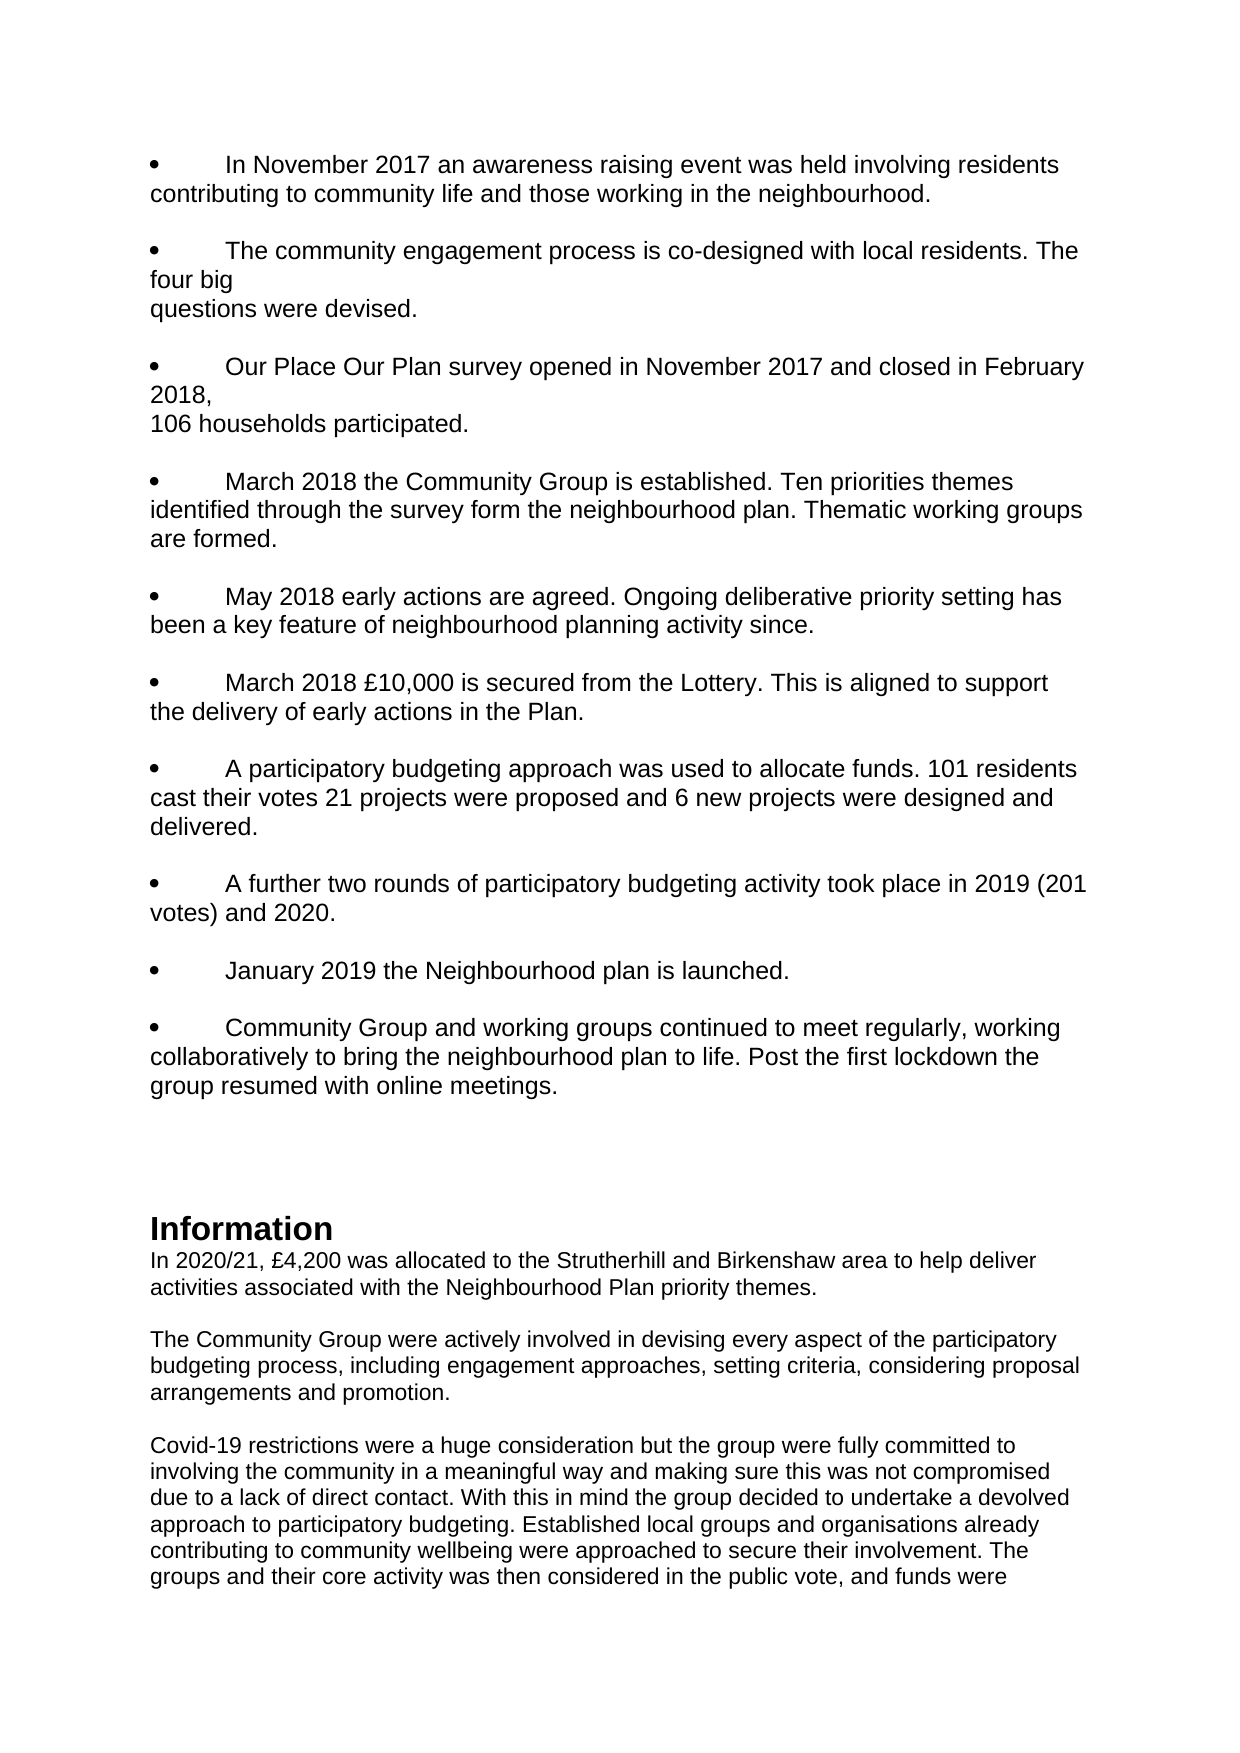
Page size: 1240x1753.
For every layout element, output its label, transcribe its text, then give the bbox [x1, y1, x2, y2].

list May 2018 early actions are agreed. Ongoing deliberative priority setting has been a key feature of neighbourhood planning activity since. [150, 582, 1089, 668]
list A further two rounds of participatory budgeting activity took place in 2019 (201 votes) and 2020. [150, 869, 1089, 956]
list March 2018 £10,000 is secured from the Lottery. This is aligned to support the delivery of early actions in the Plan. [150, 668, 1089, 754]
list A participatory budgeting approach was used to allocate funds. 101 residents cast their votes 21 projects were proposed and 6 new projects were designed and delivered. [150, 754, 1089, 869]
list In November 2017 an awareness raising event was held involving residents contributing to community life and those working in the neighbourhood. [150, 150, 1089, 236]
list Community Group and working groups continued to meet regularly, working collaboratively to bring the neighbourhood plan to life. Post the first lockdown the group resumed with online meetings. [150, 1013, 1089, 1100]
list Our Place Our Plan survey opened in November 2017 and closed in February 2018, [150, 351, 1089, 409]
subtitle Information [150, 1209, 1089, 1247]
text approach to participatory budgeting. Established local groups and organisations already contributing to community wellbeing were approached to secure their involvement. The groups and their core activity was then considered in the public vote, and funds were [150, 1511, 1089, 1590]
text 106 households participated. [150, 409, 1089, 467]
text questions were devised. [150, 294, 1089, 351]
list The community engagement process is co-designed with local residents. The four big [150, 236, 1089, 294]
text In 2020/21, £4,200 was allocated to the Strutherhill and Birkenshaw area to help deliver [150, 1247, 1089, 1273]
text Covid-19 restrictions were a huge consideration but the group were fully committed to involving the community in a meaningful way and making sure this was not compromised due to a lack of direct contact. With this in mind the group decided to undertake a devolved [150, 1432, 1089, 1511]
list January 2019 the Neighbourhood plan is launched. [150, 956, 1089, 1013]
text activities associated with the Neighbourhood Plan priority themes. [150, 1273, 1089, 1326]
text The Community Group were actively involved in devising every aspect of the participatory budgeting process, including engagement approaches, setting criteria, considering proposal arrangements and promotion. [150, 1326, 1089, 1432]
list March 2018 the Community Group is established. Ten priorities themes identified through the survey form the neighbourhood plan. Thematic working groups are formed. [150, 467, 1089, 582]
